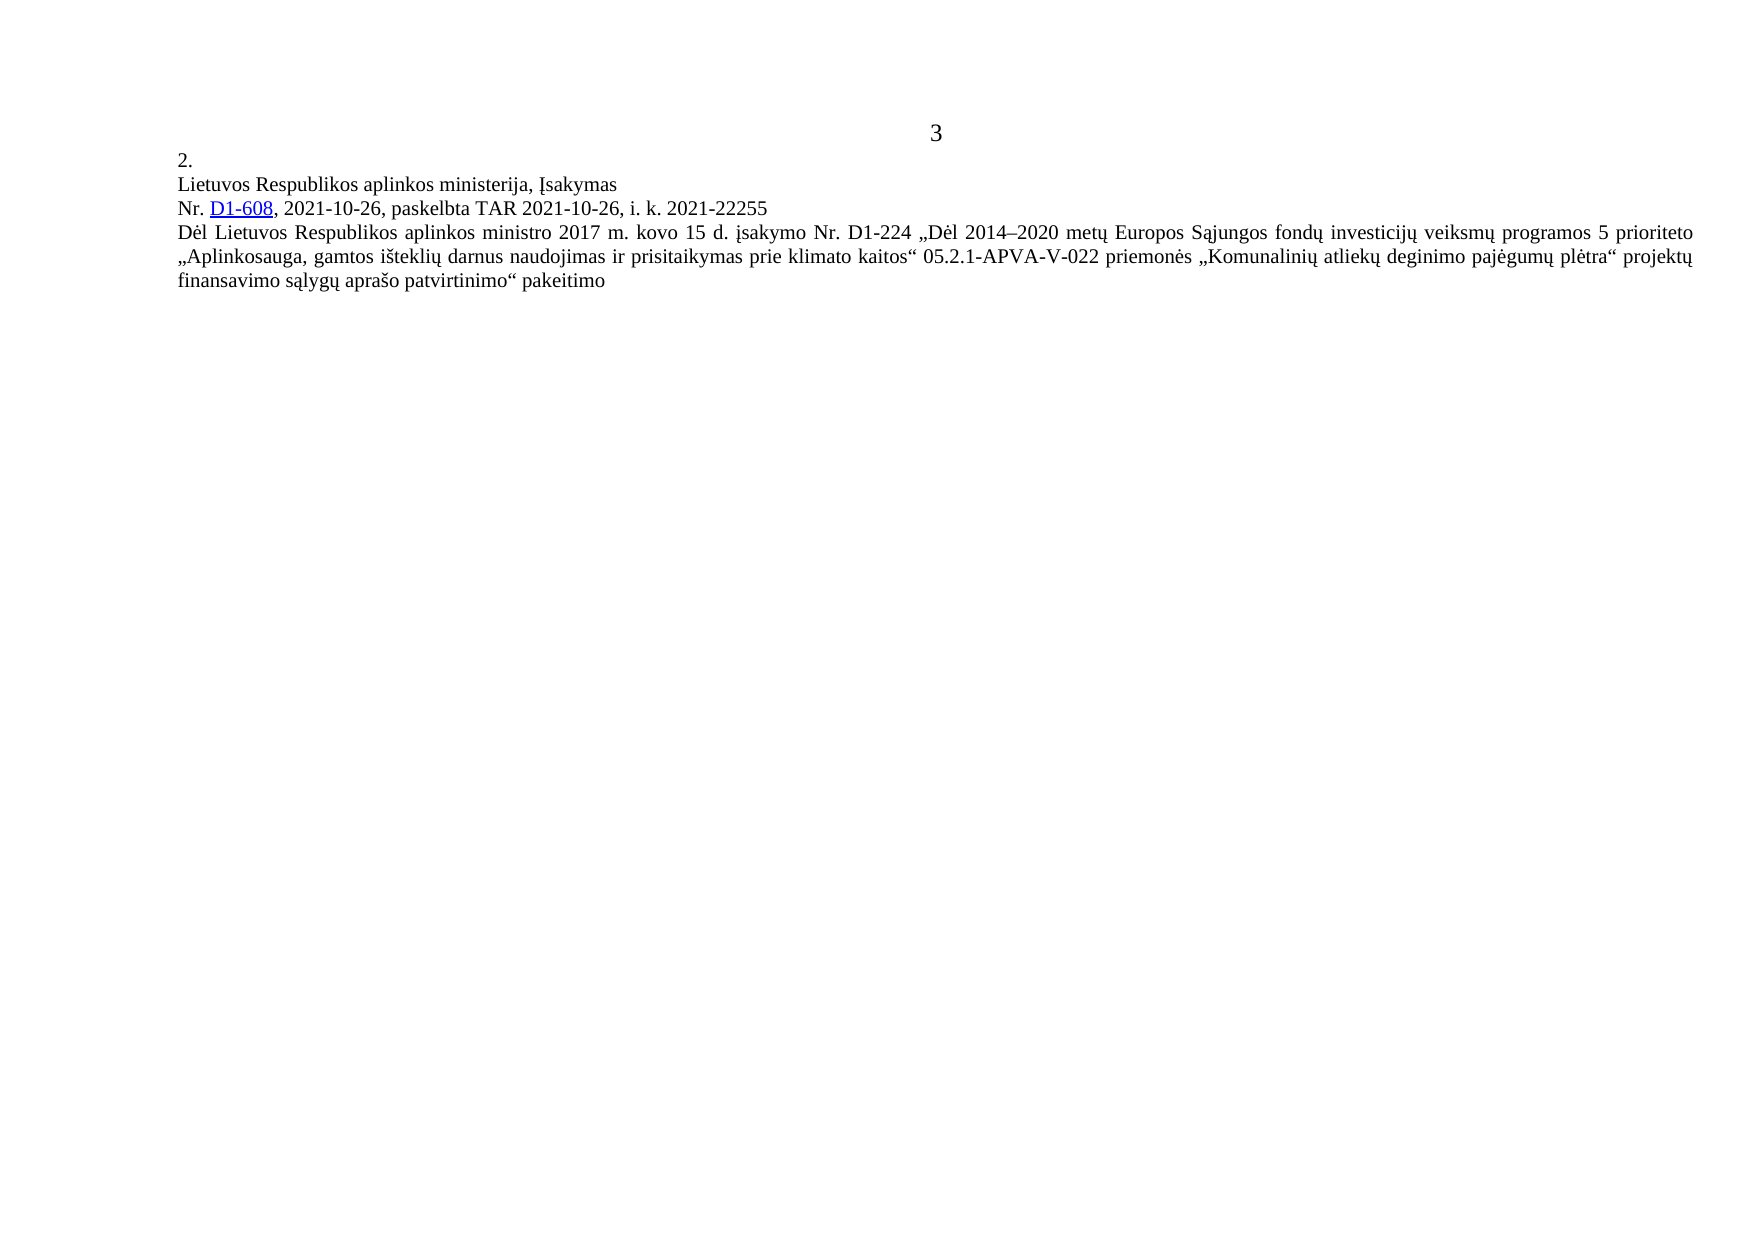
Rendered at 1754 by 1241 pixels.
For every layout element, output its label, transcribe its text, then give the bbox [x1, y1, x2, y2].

text 2. [177, 148, 1695, 172]
text Nr. D1-608, 2021-10-26, paskelbta TAR 2021-10-26, i. k. 2021-22255 [177, 196, 1695, 220]
text Lietuvos Respublikos aplinkos ministerija, Įsakymas [177, 172, 1695, 196]
text Dėl Lietuvos Respublikos aplinkos ministro 2017 m. kovo 15 d. įsakymo Nr. D1-224 „Dėl 2014–2020 metų Europos Sąjungos fondų investicijų veiksmų programos 5 prioriteto „Aplinkosauga, gamtos išteklių darnus naudojimas ir prisitaikymas prie klimato kaitos“ 05.2.1-APVA-V-022 priemonės „Komunalinių atliekų deginimo pajėgumų plėtra“ projektų finansavimo sąlygų aprašo patvirtinimo“ pakeitimo [177, 220, 1695, 292]
